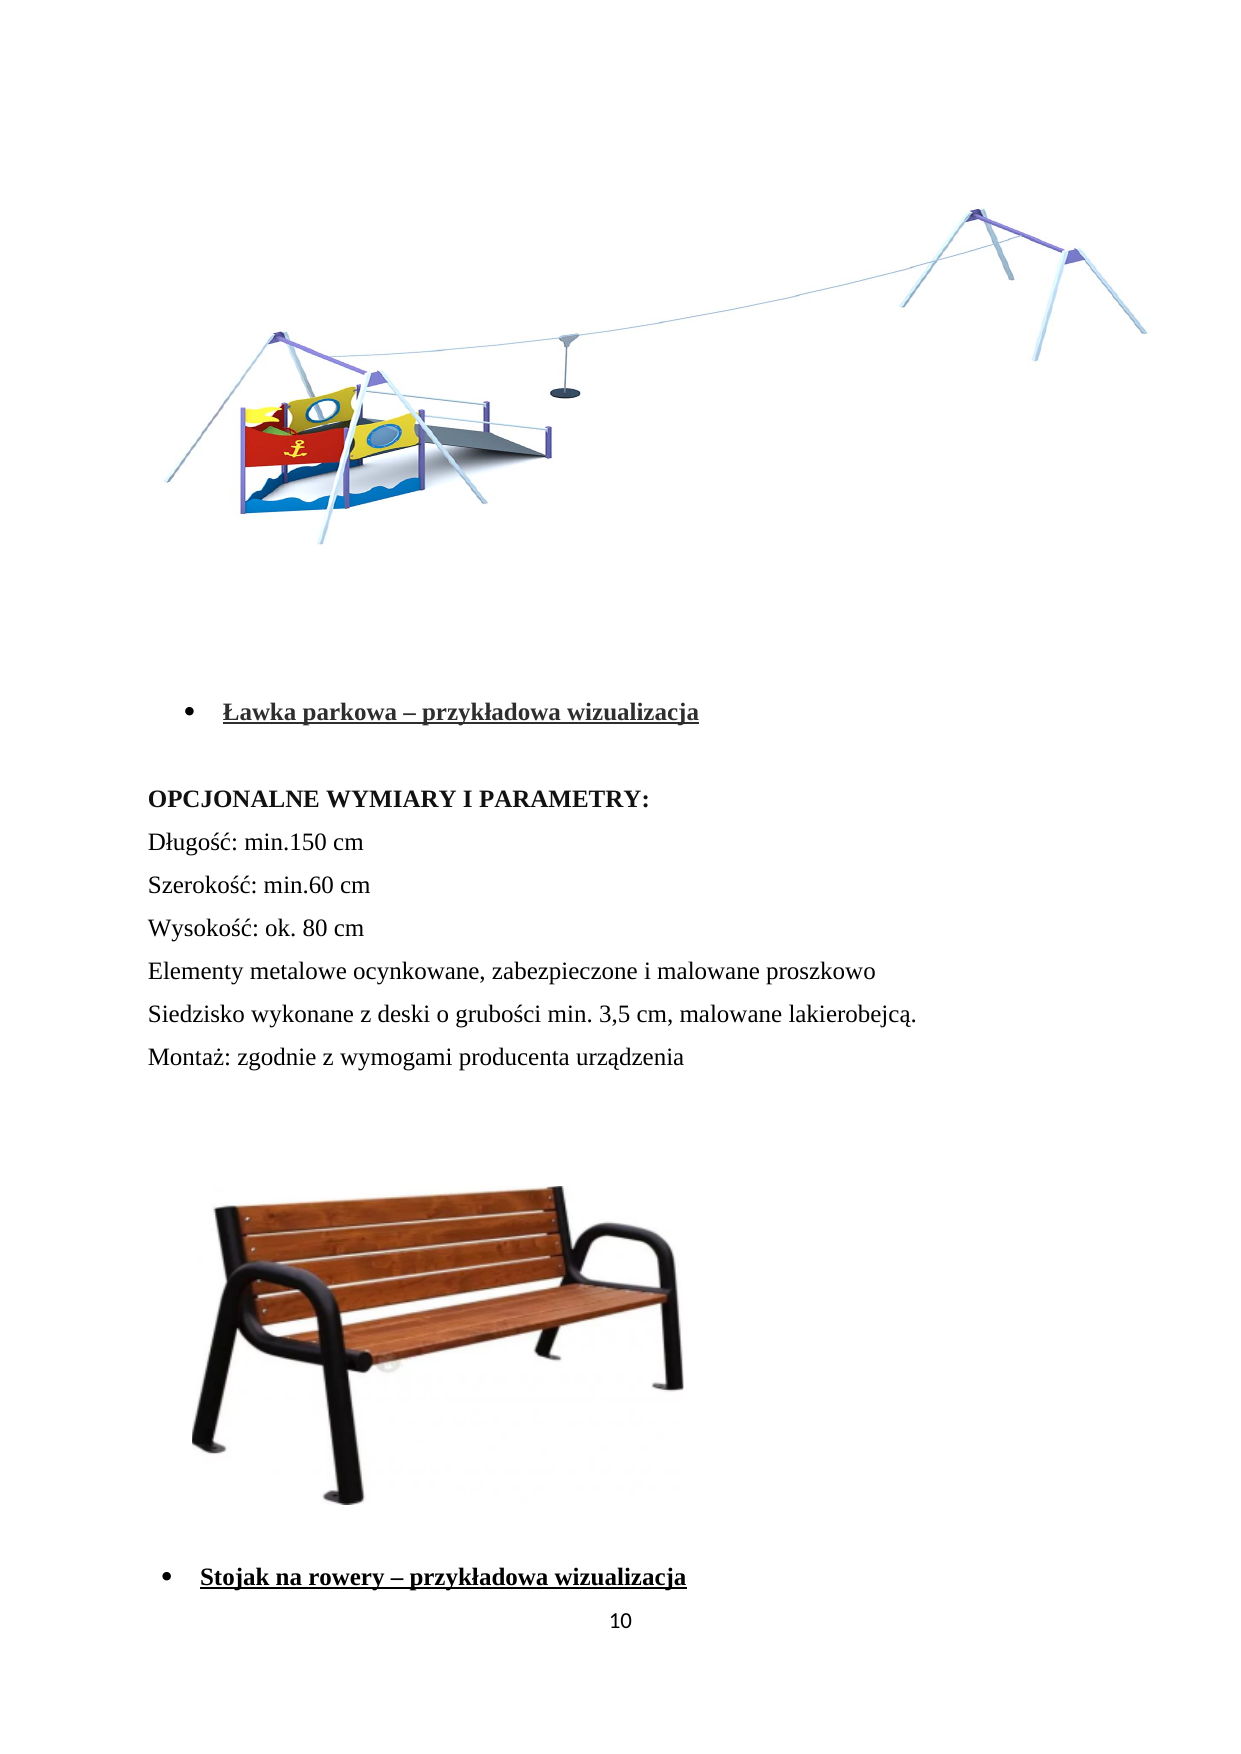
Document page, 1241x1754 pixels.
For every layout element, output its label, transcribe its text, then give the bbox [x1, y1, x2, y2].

subtitle Siedzisko wykonane z deski o grubości min. 3,5 cm, malowane lakierobejcą. [148, 999, 1093, 1028]
text Montaż: zgodnie z wymogami producenta urządzenia [148, 1042, 1093, 1071]
text OPCJONALNE WYMIARY I PARAMETRY: [148, 784, 1093, 812]
text Elementy metalowe ocynkowane, zabezpieczone i malowane proszkowo [148, 956, 1093, 985]
text Długość: min.150 cm Szerokość: min.60 cm Wysokość: ok. 80 cm [148, 827, 1093, 942]
list Stojak na rowery – przykładowa wizualizacja [162, 1562, 1093, 1591]
list Ławka parkowa – przykładowa wizualizacja [185, 697, 1093, 726]
